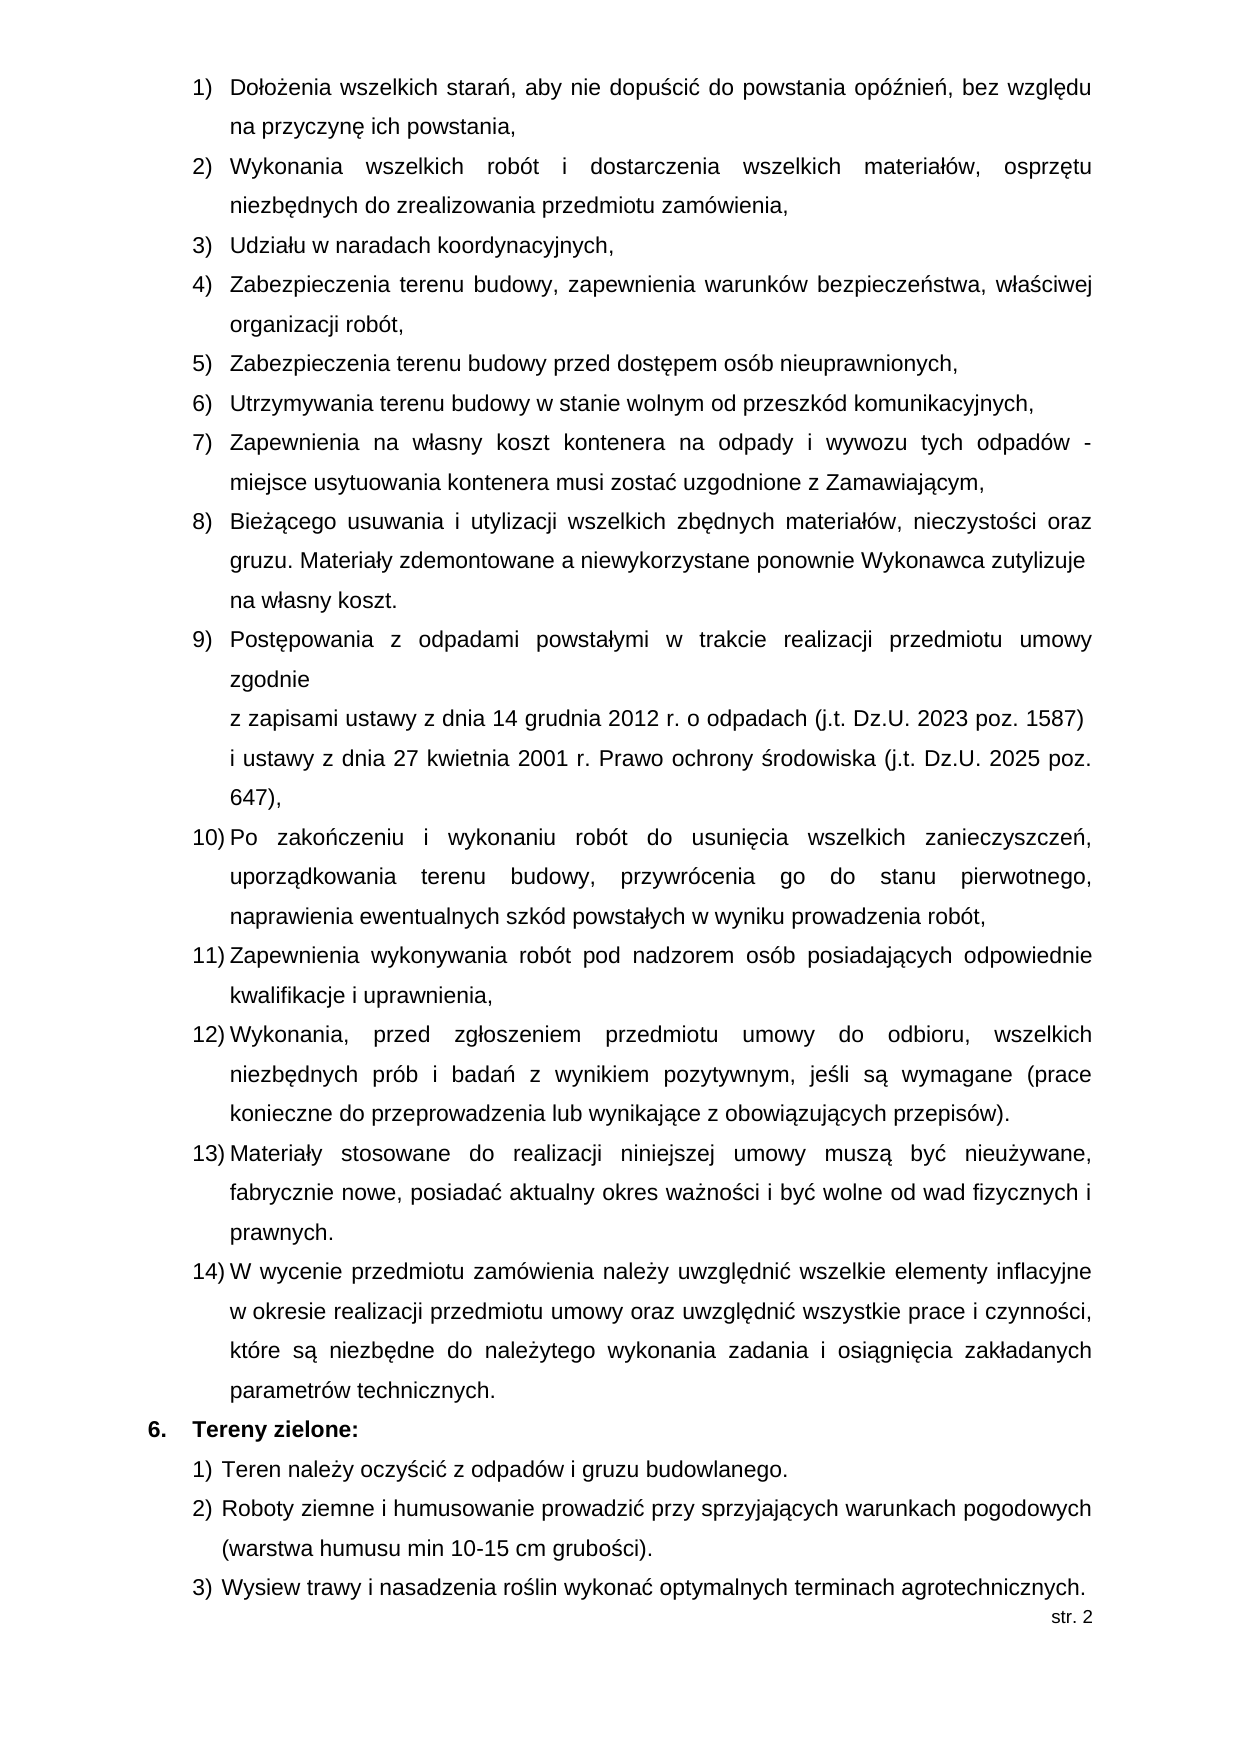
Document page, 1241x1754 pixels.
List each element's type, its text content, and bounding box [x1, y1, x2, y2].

list Zapewnienia na własny koszt kontenera na odpady i wywozu tych odpadów - miejsce usytuowania kontenera musi zostać uzgodnione z Zamawiającym, [192, 429, 1093, 495]
list Postępowania z odpadami powstałymi w trakcie realizacji przedmiotu umowy zgodnie z zapisami ustawy z dnia 14 grudnia 2012 r. o odpadach (j.t. Dz.U. 2023 poz. 1587) i ustawy z dnia 27 kwietnia 2001 r. Prawo ochrony środowiska (j.t. Dz.U. 2025 poz. 647), [192, 626, 1093, 811]
list Dołożenia wszelkich starań, aby nie dopuścić do powstania opóźnień, bez względu na przyczynę ich powstania, [192, 74, 1093, 139]
list Zabezpieczenia terenu budowy, zapewnienia warunków bezpieczeństwa, właściwej organizacji robót, [192, 271, 1093, 337]
list Wysiew trawy i nasadzenia roślin wykonać optymalnych terminach agrotechnicznych. [192, 1574, 1093, 1600]
list Teren należy oczyścić z odpadów i gruzu budowlanego. [192, 1456, 1093, 1482]
list Bieżącego usuwania i utylizacji wszelkich zbędnych materiałów, nieczystości oraz gruzu. Materiały zdemontowane a niewykorzystane ponownie Wykonawca zutylizuje na własny koszt. [192, 508, 1093, 613]
list Udziału w naradach koordynacyjnych, [192, 232, 1093, 258]
list Zabezpieczenia terenu budowy przed dostępem osób nieuprawnionych, [192, 350, 1093, 376]
list Wykonania wszelkich robót i dostarczenia wszelkich materiałów, osprzętu niezbędnych do zrealizowania przedmiotu zamówienia, [192, 153, 1093, 218]
list Wykonania, przed zgłoszeniem przedmiotu umowy do odbioru, wszelkich niezbędnych prób i badań z wynikiem pozytywnym, jeśli są wymagane (prace konieczne do przeprowadzenia lub wynikające z obowiązujących przepisów). [192, 1021, 1093, 1127]
list Po zakończeniu i wykonaniu robót do usunięcia wszelkich zanieczyszczeń, uporządkowania terenu budowy, przywrócenia go do stanu pierwotnego, naprawienia ewentualnych szkód powstałych w wyniku prowadzenia robót, [192, 824, 1093, 929]
list W wycenie przedmiotu zamówienia należy uwzględnić wszelkie elementy inflacyjne w okresie realizacji przedmiotu umowy oraz uwzględnić wszystkie prace i czynności, które są niezbędne do należytego wykonania zadania i osiągnięcia zakładanych parametrów technicznych. [192, 1258, 1093, 1403]
list Tereny zielone: [148, 1416, 1093, 1442]
list Utrzymywania terenu budowy w stanie wolnym od przeszkód komunikacyjnych, [192, 389, 1093, 416]
list Roboty ziemne i humusowanie prowadzić przy sprzyjających warunkach pogodowych (warstwa humusu min 10-15 cm grubości). [192, 1495, 1093, 1561]
list Zapewnienia wykonywania robót pod nadzorem osób posiadających odpowiednie kwalifikacje i uprawnienia, [192, 942, 1093, 1008]
list Materiały stosowane do realizacji niniejszej umowy muszą być nieużywane, fabrycznie nowe, posiadać aktualny okres ważności i być wolne od wad fizycznych i prawnych. [192, 1140, 1093, 1245]
